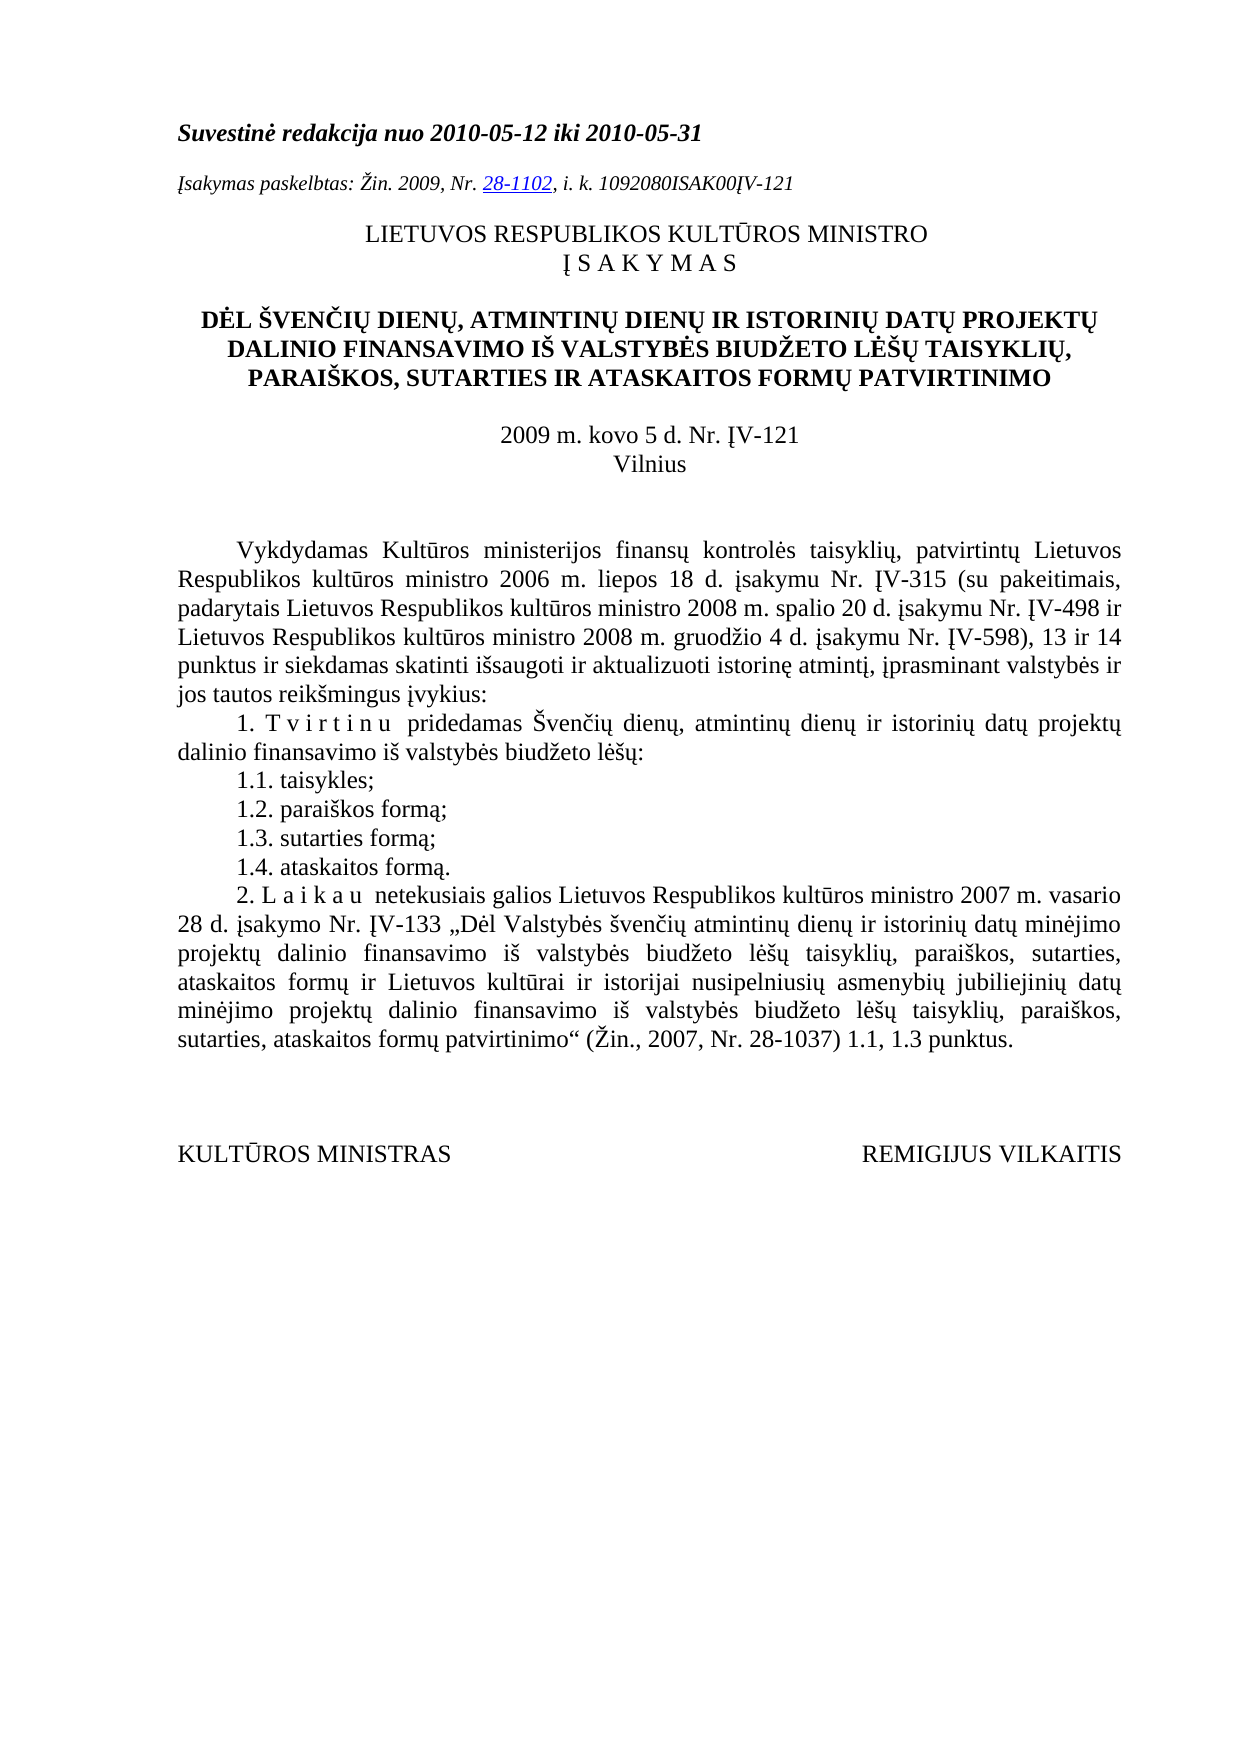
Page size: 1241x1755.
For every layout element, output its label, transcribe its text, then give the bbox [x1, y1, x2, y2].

text 1. Tvirtinu pridedamas Švenčių dienų, atmintinų dienų ir istorinių datų projektų dalinio finansavimo iš valstybės biudžeto lėšų: [177, 708, 1122, 765]
text Vykdydamas Kultūros ministerijos finansų kontrolės taisyklių, patvirtintų Lietuvos Respublikos kultūros ministro 2006 m. liepos 18 d. įsakymu Nr. ĮV-315 (su pakeitimais, padarytais Lietuvos Respublikos kultūros ministro 2008 m. spalio 20 d. įsakymu Nr. ĮV-498 ir Lietuvos Respublikos kultūros ministro 2008 m. gruodžio 4 d. įsakymu Nr. ĮV-598), 13 ir 14 punktus ir siekdamas skatinti išsaugoti ir aktualizuoti istorinę atmintį, įprasminant valstybės ir jos tautos reikšmingus įvykius: [177, 535, 1122, 708]
text 1.1. taisykles; [177, 765, 1122, 794]
text 1.2. paraiškos formą; [177, 794, 1122, 823]
text Suvestinė redakcija nuo 2010-05-12 iki 2010-05-31 [177, 118, 1122, 147]
text KULTŪROS MINISTRAS REMIGIJUS VILKAITIS [177, 1139, 1122, 1168]
text 1.3. sutarties formą; [177, 823, 1122, 852]
text LIETUVOS RESPUBLIKOS KULTŪROS MINISTRO [177, 219, 1122, 248]
text 2. Laikau netekusiais galios Lietuvos Respublikos kultūros ministro 2007 m. vasario 28 d. įsakymo Nr. ĮV-133 „Dėl Valstybės švenčių atmintinų dienų ir istorinių datų minėjimo projektų dalinio finansavimo iš valstybės biudžeto lėšų taisyklių, paraiškos, sutarties, ataskaitos formų ir Lietuvos kultūrai ir istorijai nusipelniusių asmenybių jubiliejinių datų minėjimo projektų dalinio finansavimo iš valstybės biudžeto lėšų taisyklių, paraiškos, sutarties, ataskaitos formų patvirtinimo“ (Žin., 2007, Nr. 28-1037) 1.1, 1.3 punktus. [177, 880, 1122, 1053]
text 2009 m. kovo 5 d. Nr. ĮV-121 [177, 420, 1122, 449]
text Įsakymas paskelbtas: Žin. 2009, Nr. 28-1102, i. k. 1092080ISAK00ĮV-121 [177, 171, 1122, 195]
text DĖL ŠVENČIŲ DIENŲ, ATMINTINŲ DIENŲ IR ISTORINIŲ DATŲ PROJEKTŲ DALINIO FINANSAVIMO IŠ VALSTYBĖS BIUDŽETO LĖŠŲ TAISYKLIŲ, PARAIŠKOS, SUTARTIES IR ATASKAITOS FORMŲ PATVIRTINIMO [177, 305, 1122, 392]
text 1.4. ataskaitos formą. [177, 852, 1122, 880]
text ĮSAKYMAS [177, 248, 1122, 277]
text Vilnius [177, 449, 1122, 478]
